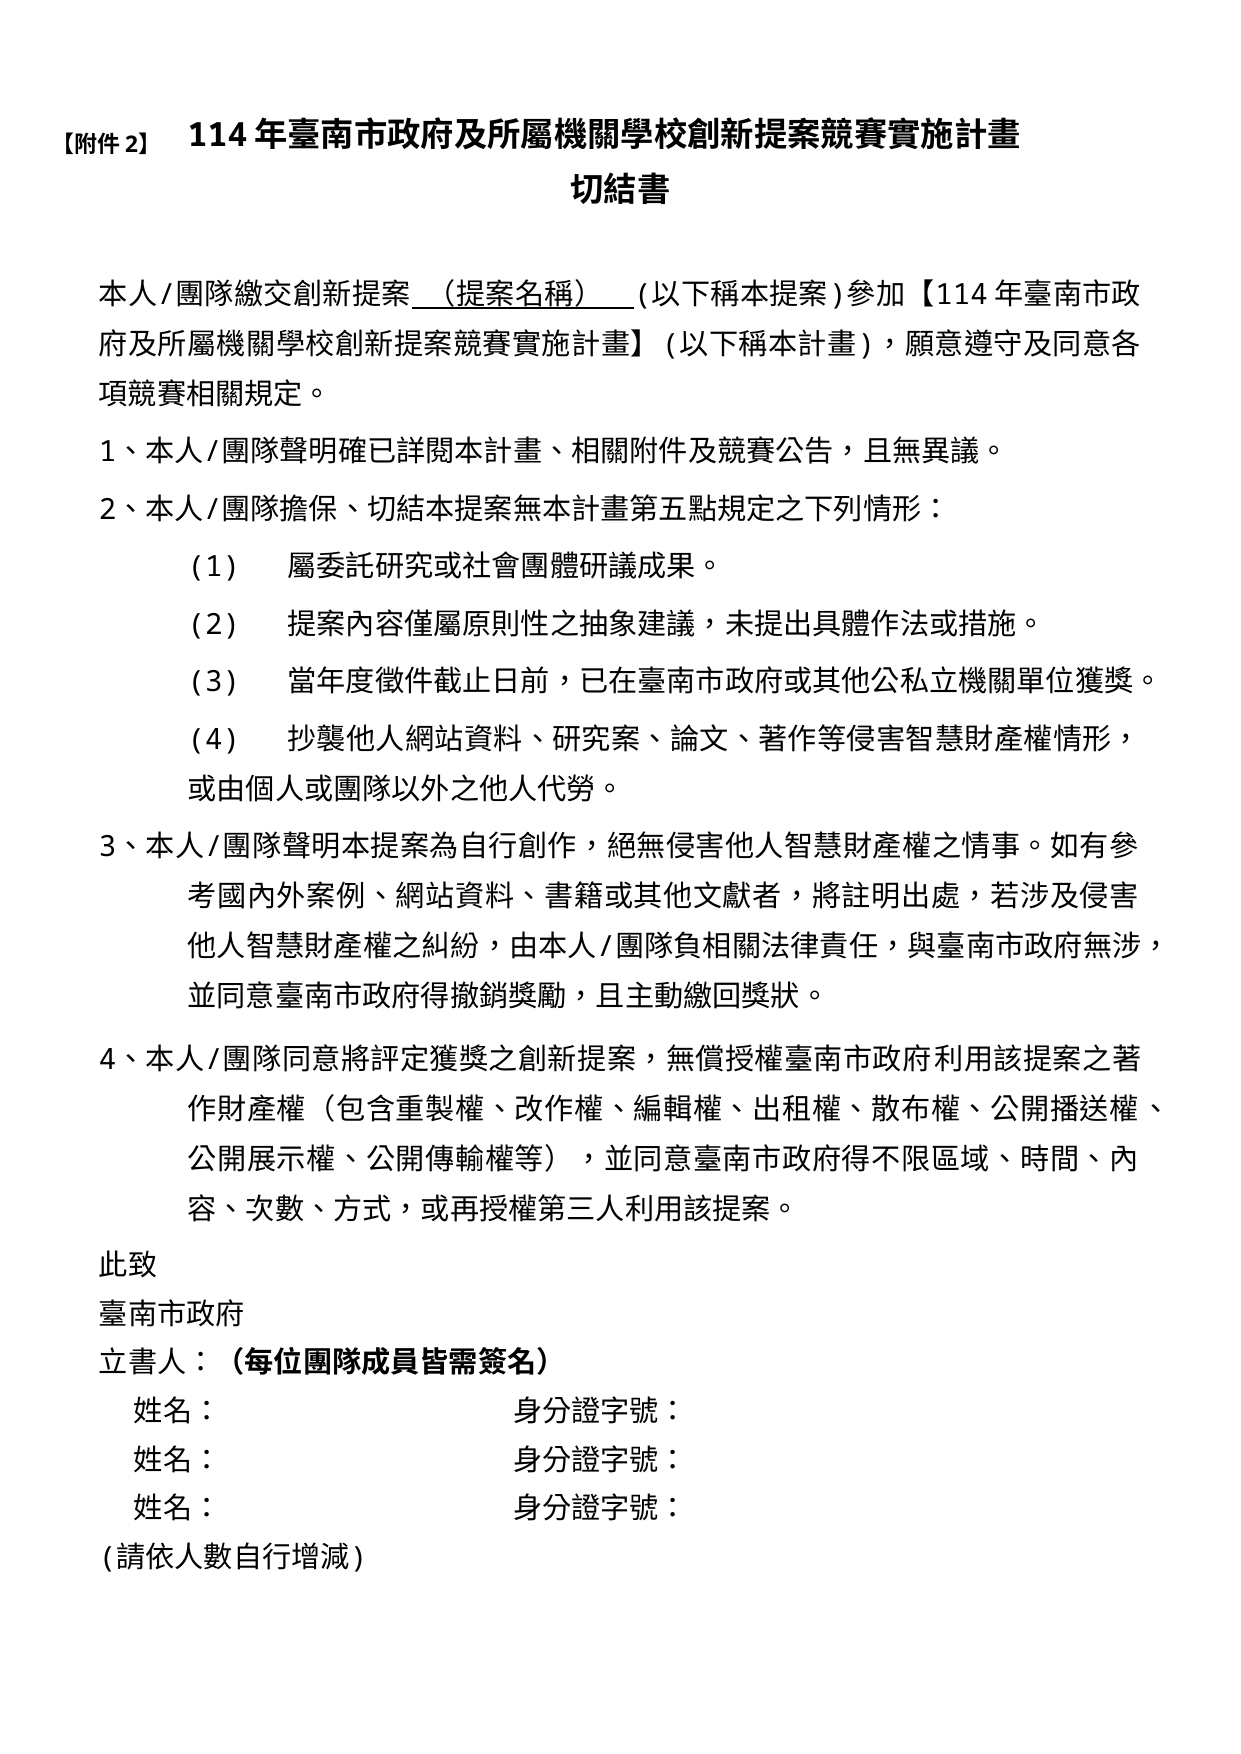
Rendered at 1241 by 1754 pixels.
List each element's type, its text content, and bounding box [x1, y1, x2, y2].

text 114年臺南市政府及所屬機關學校創新提案競賽實施計畫 [36, 108, 1053, 177]
text 本人/團隊繳交創新提案 （提案名稱） (以下稱本提案)參加【114年臺南市政府及所屬機關學校創新提案競賽實施計畫】(以下稱本計畫)，願意遵守及同意各項競賽相關規定。 [98, 264, 1142, 414]
list 本人/團隊聲明本提案為自行創作，絕無侵害他人智慧財產權之情事。如有參考國內外案例、網站資料、書籍或其他文獻者，將註明出處，若涉及侵害他人智慧財產權之糾紛，由本人/團隊負相關法律責任，與臺南市政府無涉，並同意臺南市政府得撤銷獎勵，且主動繳回獎狀。 [99, 817, 1142, 1017]
list 當年度徵件截止日前，已在臺南市政府或其他公私立機關單位獲獎。 [187, 652, 1142, 702]
text 切結書 [187, 163, 1053, 211]
text 【附件2】 [51, 126, 172, 159]
text 立書人：（每位團隊成員皆需簽名） [99, 1339, 1142, 1381]
list 本人/團隊聲明確已詳閱本計畫、相關附件及競賽公告，且無異議。 [99, 422, 1142, 472]
list 本人/團隊同意將評定獲獎之創新提案，無償授權臺南市政府利用該提案之著作財產權（包含重製權、改作權、編輯權、出租權、散布權、公開播送權、公開展示權、公開傳輸權等），並同意臺南市政府得不限區域、時間、內容、次數、方式，或再授權第三人利用該提案。 [99, 1029, 1142, 1229]
text (請依人數自行增減) [99, 1534, 1142, 1576]
list 提案內容僅屬原則性之抽象建議，未提出具體作法或措施。 [187, 594, 1142, 644]
list 屬委託研究或社會團體研議成果。 [187, 537, 1142, 587]
text 此致 [99, 1242, 1142, 1284]
list 本人/團隊擔保、切結本提案無本計畫第五點規定之下列情形： [99, 479, 1142, 529]
text 姓名： 身分證字號： [99, 1436, 1142, 1478]
list 抄襲他人網站資料、研究案、論文、著作等侵害智慧財產權情形，或由個人或團隊以外之他人代勞。 [187, 709, 1142, 809]
text 姓名： 身分證字號： [99, 1485, 1142, 1527]
text 姓名： 身分證字號： [99, 1387, 1142, 1430]
text 臺南市政府 [99, 1290, 1142, 1333]
